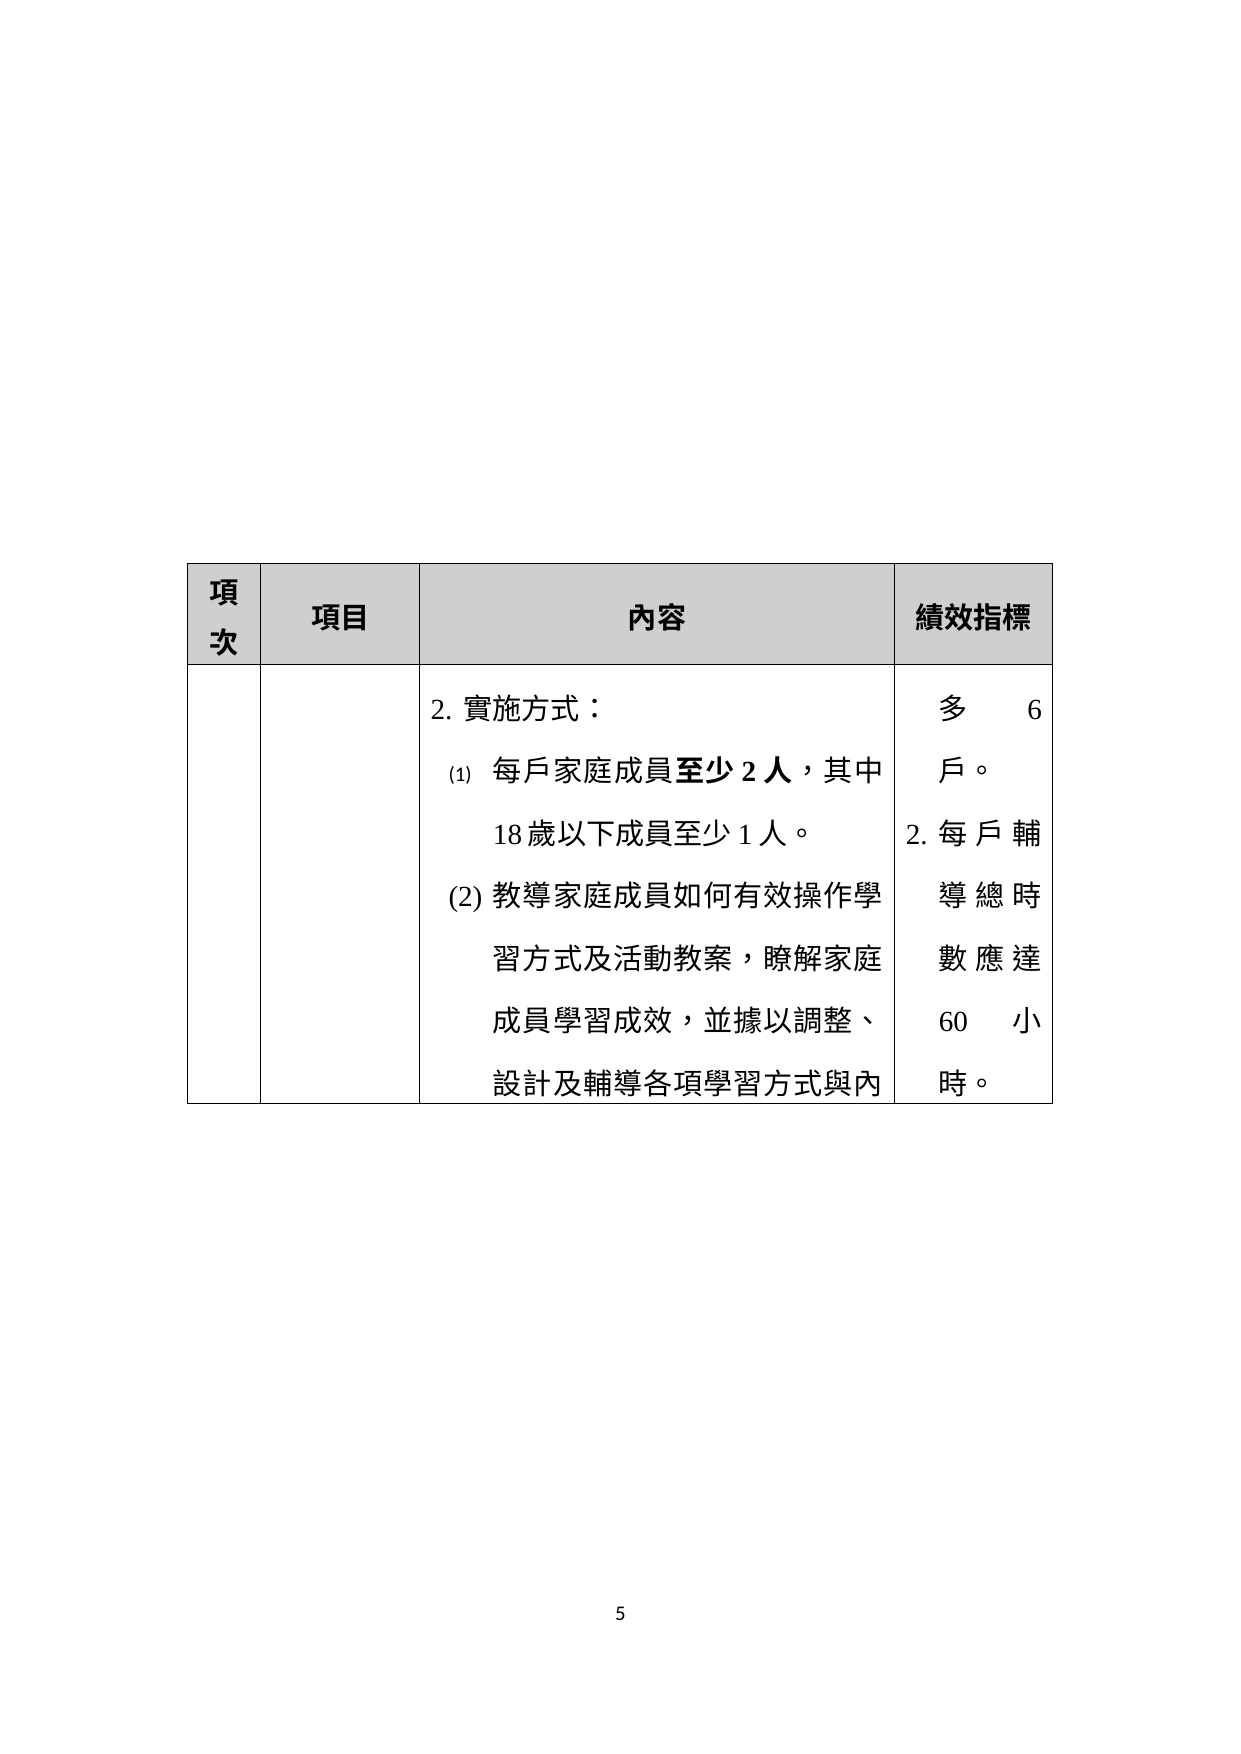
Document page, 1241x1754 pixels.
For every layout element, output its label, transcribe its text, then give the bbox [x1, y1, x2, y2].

table_header 項次 [188, 564, 260, 664]
table_cell 至少輔導2戶、至多6戶。 每戶輔導總時數應達60小時。 [895, 665, 1052, 1102]
table_header 項目 [261, 564, 419, 664]
table_header 績效指標 [895, 564, 1052, 664]
table_cell [188, 665, 260, 1102]
table_cell [261, 665, 419, 1102]
table_header 內容 [420, 564, 894, 664]
table_cell 輔導目的：輔導與協助家長及家庭成員如何於家庭建構具生活化之族語學習環境。 實施方式： 每戶家庭成員至少2人，其中18歲以下成員至少1人。 教導家庭成員如何有效操作學習方式及活動教案，瞭解家庭成員學習成效，並據以調整、設計及輔導各項學習方式與內容。 評量及獎勵：每次輔導時，家庭成員到齊次數達70%，且經族語能力評量之前、後測，評量成效良好者，發給獎勵金，每戶6,000元。 [420, 665, 894, 1102]
